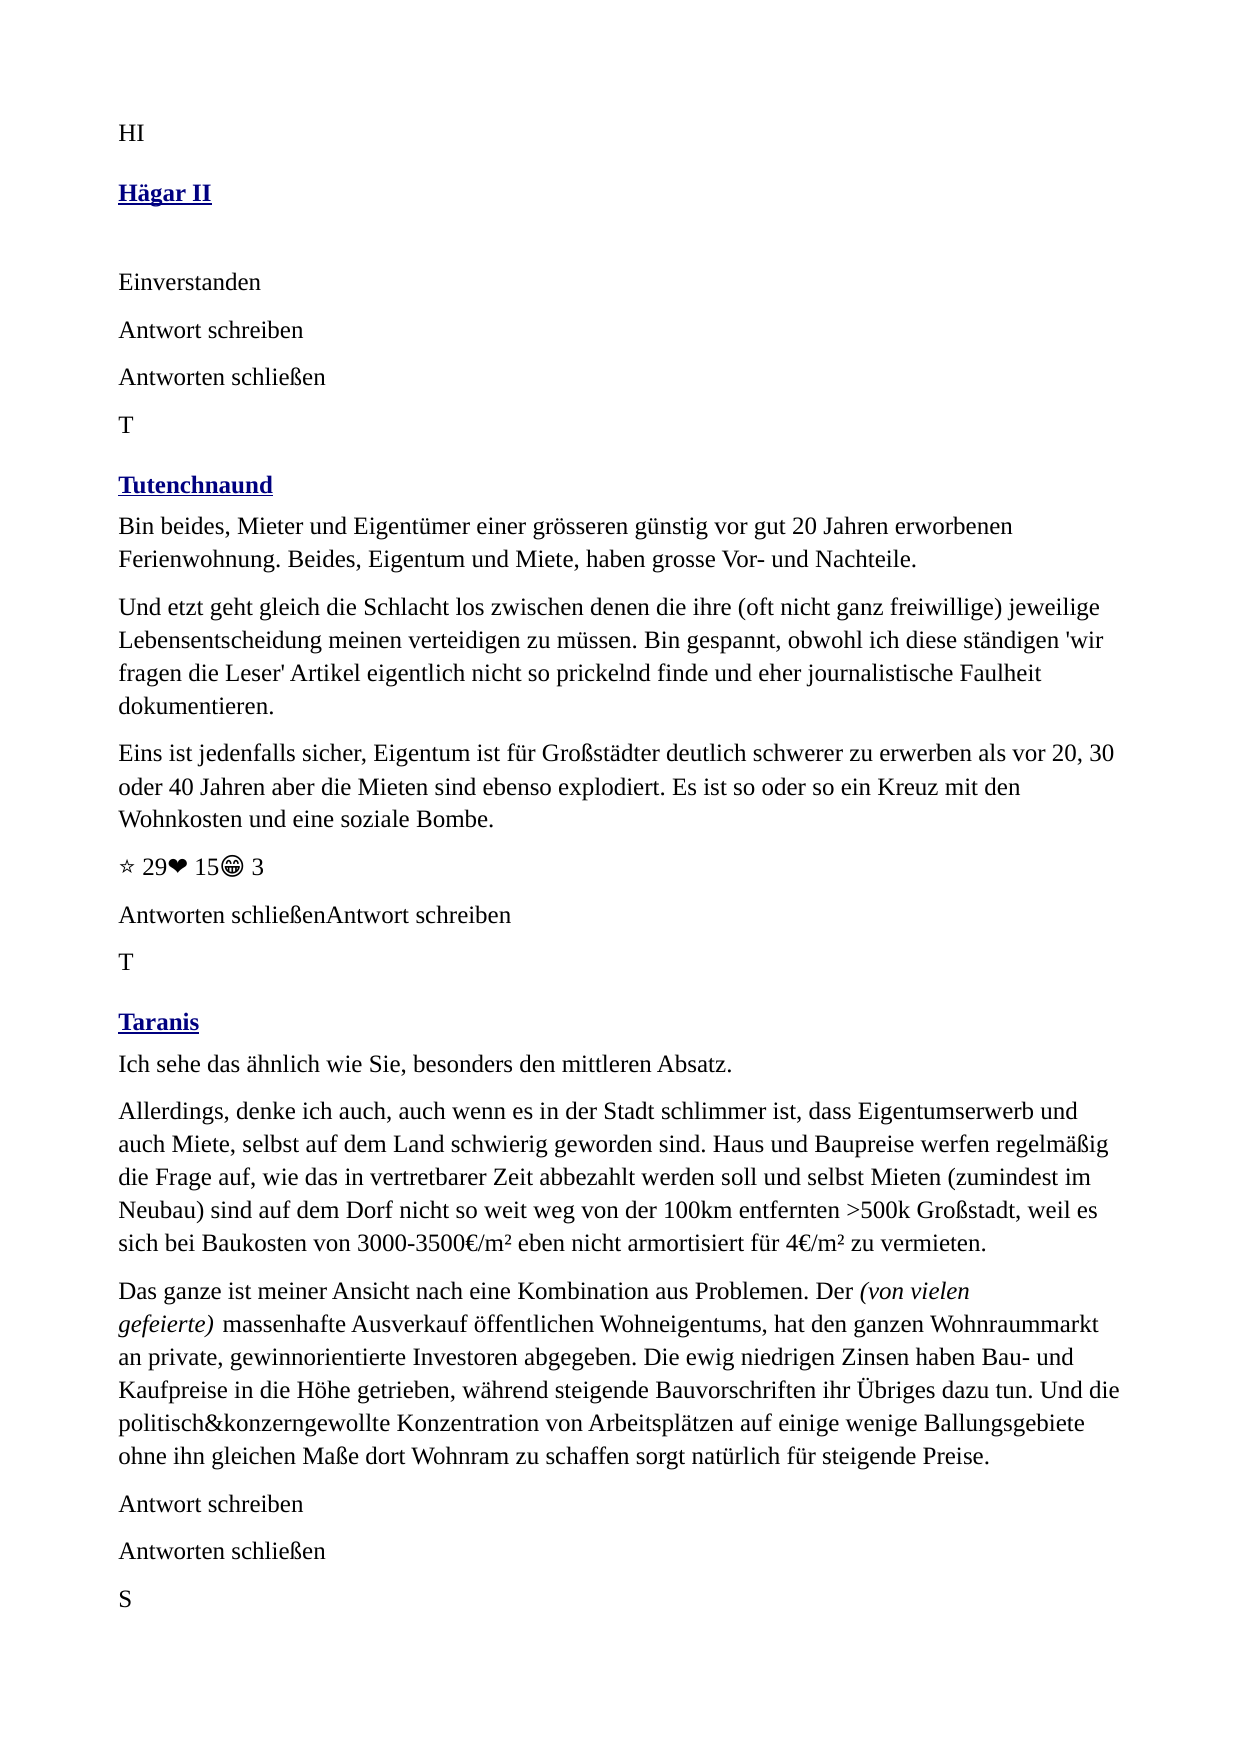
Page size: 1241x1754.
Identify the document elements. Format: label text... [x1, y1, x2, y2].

text T [118, 947, 1122, 976]
subtitle Tutenchnaund [118, 470, 1122, 499]
text Allerdings, denke ich auch, auch wenn es in der Stadt schlimmer ist, dass Eigentumserwerb und auch Miete, selbst auf dem Land schwierig geworden sind. Haus und Baupreise werfen regelmäßig die Frage auf, wie das in vertretbarer Zeit abbezahlt werden soll und selbst Mieten (zumindest im Neubau) sind auf dem Dorf nicht so weit weg von der 100km entfernten >500k Großstadt, weil es sich bei Baukosten von 3000-3500€/m² eben nicht armortisiert für 4€/m² zu vermieten. [118, 1096, 1122, 1257]
text Das ganze ist meiner Ansicht nach eine Kombination aus Problemen. Der (von vielen gefeierte) massenhafte Ausverkauf öffentlichen Wohneigentums, hat den ganzen Wohnraummarkt an private, gewinnorientierte Investoren abgegeben. Die ewig niedrigen Zinsen haben Bau- und Kaufpreise in die Höhe getrieben, während steigende Bauvorschriften ihr Übriges dazu tun. Und die politisch&konzerngewollte Konzentration von Arbeitsplätzen auf einige wenige Ballungsgebiete ohne ihn gleichen Maße dort Wohnram zu schaffen sorgt natürlich für steigende Preise. [118, 1276, 1122, 1470]
text ⭐️ 29❤️ 15😁 3 [118, 852, 1122, 881]
text Antworten schließen [118, 362, 1122, 391]
text Eins ist jedenfalls sicher, Eigentum ist für Großstädter deutlich schwerer zu erwerben als vor 20, 30 oder 40 Jahren aber die Mieten sind ebenso explodiert. Es ist so oder so ein Kreuz mit den Wohnkosten und eine soziale Bombe. [118, 738, 1122, 833]
text Ich sehe das ähnlich wie Sie, besonders den mittleren Absatz. [118, 1049, 1122, 1077]
text Antwort schreiben [118, 315, 1122, 343]
text T [118, 410, 1122, 439]
text Und etzt geht gleich die Schlacht los zwischen denen die ihre (oft nicht ganz freiwillige) jeweilige Lebensentscheidung meinen verteidigen zu müssen. Bin gespannt, obwohl ich diese ständigen 'wir fragen die Leser' Artikel eigentlich nicht so prickelnd finde und eher journalistische Faulheit dokumentieren. [118, 592, 1122, 720]
text Antworten schließenAntwort schreiben [118, 900, 1122, 928]
subtitle Hägar II [118, 178, 1122, 207]
text Antworten schließen [118, 1536, 1122, 1565]
text Antwort schreiben [118, 1489, 1122, 1517]
text Einverstanden [118, 267, 1122, 296]
subtitle Taranis [118, 1007, 1122, 1036]
text S [118, 1584, 1122, 1613]
text HI [118, 118, 1122, 147]
text Bin beides, Mieter und Eigentümer einer grösseren günstig vor gut 20 Jahren erworbenen Ferienwohnung. Beides, Eigentum und Miete, haben grosse Vor- und Nachteile. [118, 511, 1122, 573]
